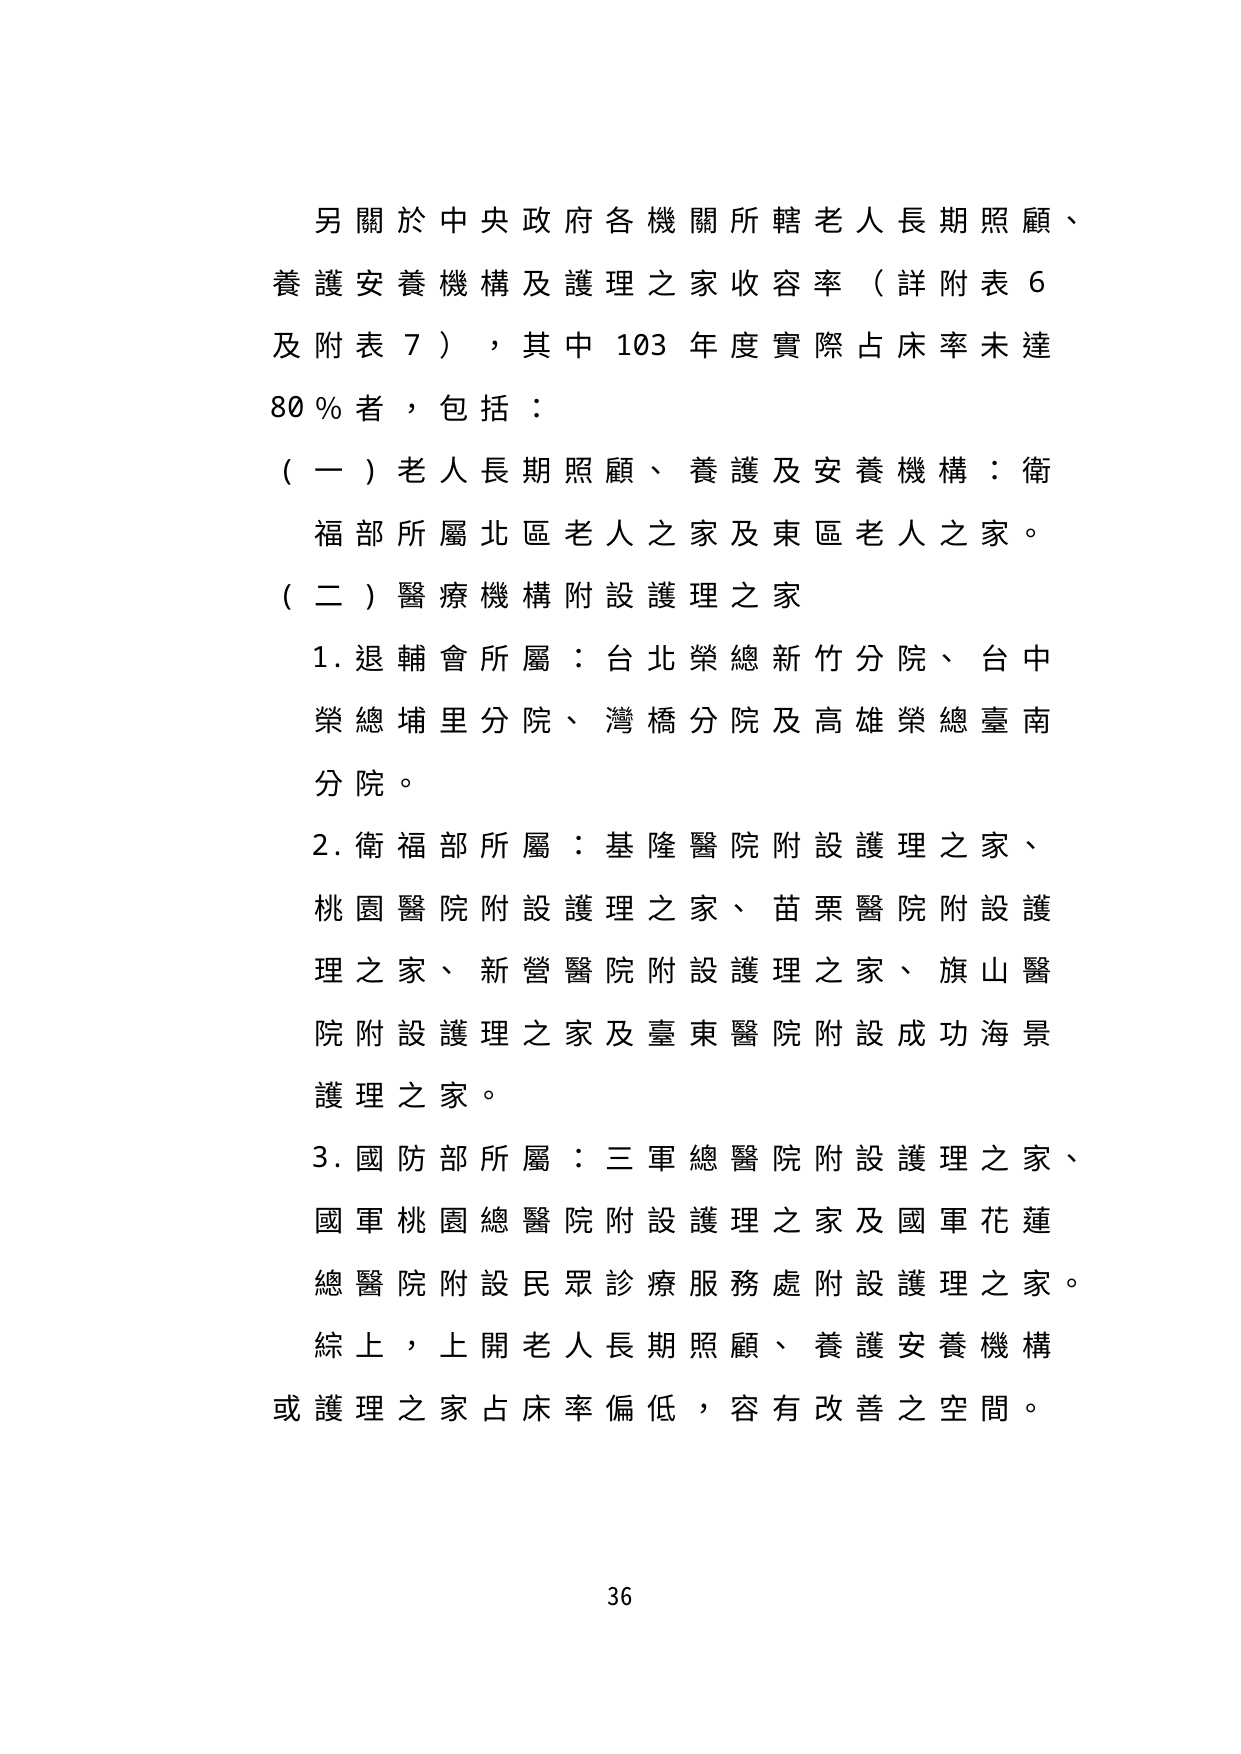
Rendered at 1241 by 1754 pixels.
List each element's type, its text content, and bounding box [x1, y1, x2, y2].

text 另關於中央政府各機關所轄老人長期照顧、養護安養機構及護理之家收容率（詳附表6及附表7），其中103年度實際占床率未達80％者，包括： [242, 177, 1058, 427]
text (一)老人長期照顧、養護及安養機構：衛福部所屬北區老人之家及東區老人之家。 [242, 427, 1058, 552]
text 2.衛福部所屬：基隆醫院附設護理之家、桃園醫院附設護理之家、苗栗醫院附設護理之家、新營醫院附設護理之家、旗山醫院附設護理之家及臺東醫院附設成功海景護理之家。 [271, 802, 1058, 1115]
text 1.退輔會所屬：台北榮總新竹分院、台中榮總埔里分院、灣橋分院及高雄榮總臺南分院。 [271, 615, 1058, 802]
text 綜上，上開老人長期照顧、養護安養機構或護理之家占床率偏低，容有改善之空間。 [242, 1302, 1058, 1427]
text 3.國防部所屬：三軍總醫院附設護理之家、國軍桃園總醫院附設護理之家及國軍花蓮總醫院附設民眾診療服務處附設護理之家。 [271, 1115, 1058, 1302]
text (二)醫療機構附設護理之家 [242, 552, 1058, 615]
